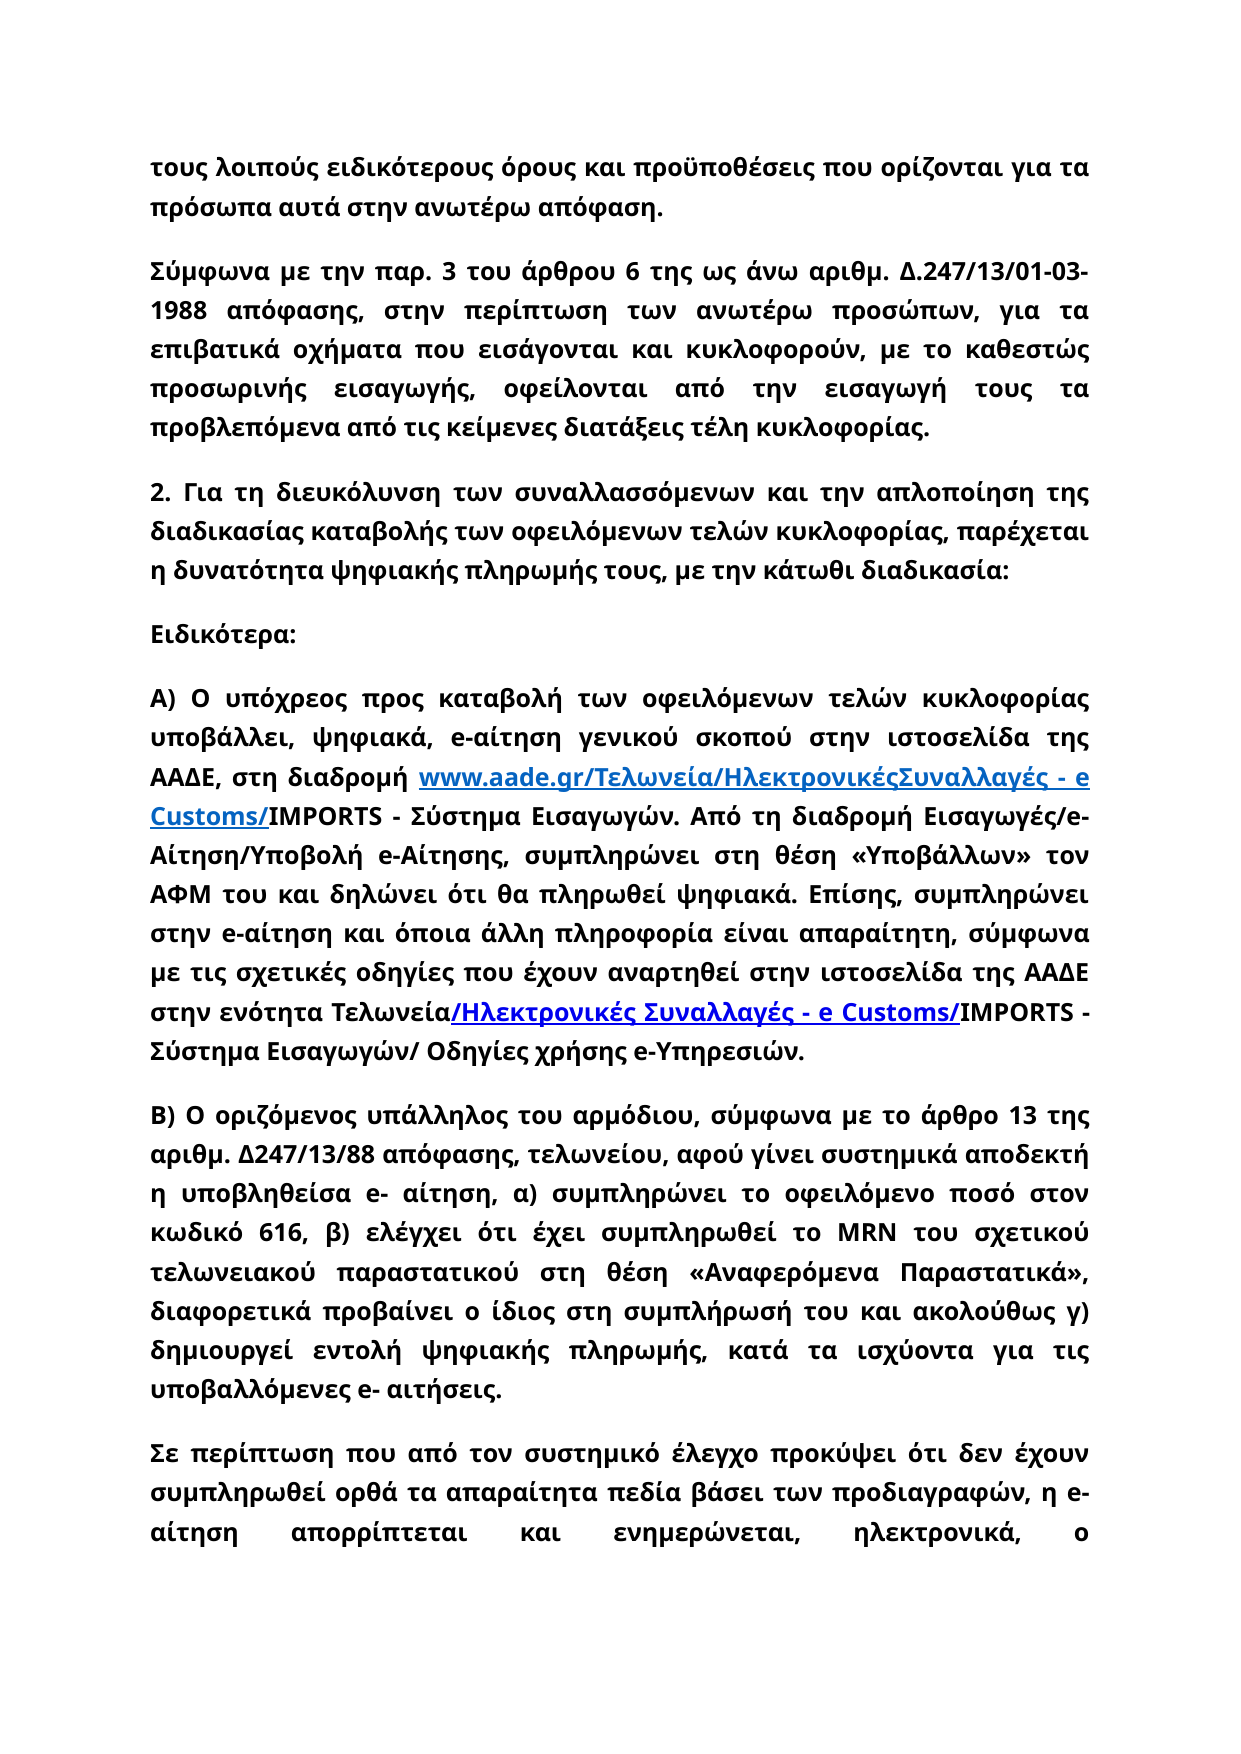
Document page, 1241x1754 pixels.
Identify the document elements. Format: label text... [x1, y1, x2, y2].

text Ειδικότερα: [150, 617, 1090, 651]
text Β) Ο οριζόμενος υπάλληλος του αρμόδιου, σύμφωνα με το άρθρο 13 της αριθμ. Δ247/13/88 απόφασης, τελωνείου, αφού γίνει συστημικά αποδεκτή η υποβληθείσα e- αίτηση, α) συμπληρώνει το οφειλόμενο ποσό στον κωδικό 616, β) ελέγχει ότι έχει συμπληρωθεί το MRN του σχετικού τελωνειακού παραστατικού στη θέση «Αναφερόμενα Παραστατικά», διαφορετικά προβαίνει ο ίδιος στη συμπλήρωσή του και ακολούθως γ) δημιουργεί εντολή ψηφιακής πληρωμής, κατά τα ισχύοντα για τις υποβαλλόμενες e- αιτήσεις. [150, 1097, 1090, 1406]
text 2. Για τη διευκόλυνση των συναλλασσόμενων και την απλοποίηση της διαδικασίας καταβολής των οφειλόμενων τελών κυκλοφορίας, παρέχεται η δυνατότητα ψηφιακής πληρωμής τους, με την κάτωθι διαδικασία: [150, 474, 1090, 587]
text τους λοιπούς ειδικότερους όρους και προϋποθέσεις που ορίζονται για τα πρόσωπα αυτά στην ανωτέρω απόφαση. [150, 150, 1090, 223]
text Α) Ο υπόχρεος προς καταβολή των οφειλόμενων τελών κυκλοφορίας υποβάλλει, ψηφιακά, e-αίτηση γενικού σκοπού στην ιστοσελίδα της ΑΑΔΕ, στη διαδρομή www.aade.gr/Τελωνεία/ΗλεκτρονικέςΣυναλλαγές - e Customs/IMPORTS - Σύστημα Εισαγωγών. Από τη διαδρομή Εισαγωγές/e-Αίτηση/Υποβολή e-Αίτησης, συμπληρώνει στη θέση «Υποβάλλων» τον ΑΦΜ του και δηλώνει ότι θα πληρωθεί ψηφιακά. Επίσης, συμπληρώνει στην e-αίτηση και όποια άλλη πληροφορία είναι απαραίτητη, σύμφωνα με τις σχετικές οδηγίες που έχουν αναρτηθεί στην ιστοσελίδα της ΑΑΔΕ στην ενότητα Τελωνεία/Ηλεκτρονικές Συναλλαγές - e Customs/IMPORTS - Σύστημα Εισαγωγών/ Οδηγίες χρήσης e-Υπηρεσιών. [150, 681, 1090, 1067]
text Σύμφωνα με την παρ. 3 του άρθρου 6 της ως άνω αριθμ. Δ.247/13/01-03-1988 απόφασης, στην περίπτωση των ανωτέρω προσώπων, για τα επιβατικά οχήματα που εισάγονται και κυκλοφορούν, με το καθεστώς προσωρινής εισαγωγής, οφείλονται από την εισαγωγή τους τα προβλεπόμενα από τις κείμενες διατάξεις τέλη κυκλοφορίας. [150, 253, 1090, 444]
text Σε περίπτωση που από τον συστημικό έλεγχο προκύψει ότι δεν έχουν συμπληρωθεί ορθά τα απαραίτητα πεδία βάσει των προδιαγραφών, η e-αίτηση απορρίπτεται και ενημερώνεται, ηλεκτρονικά, ο [150, 1436, 1090, 1548]
